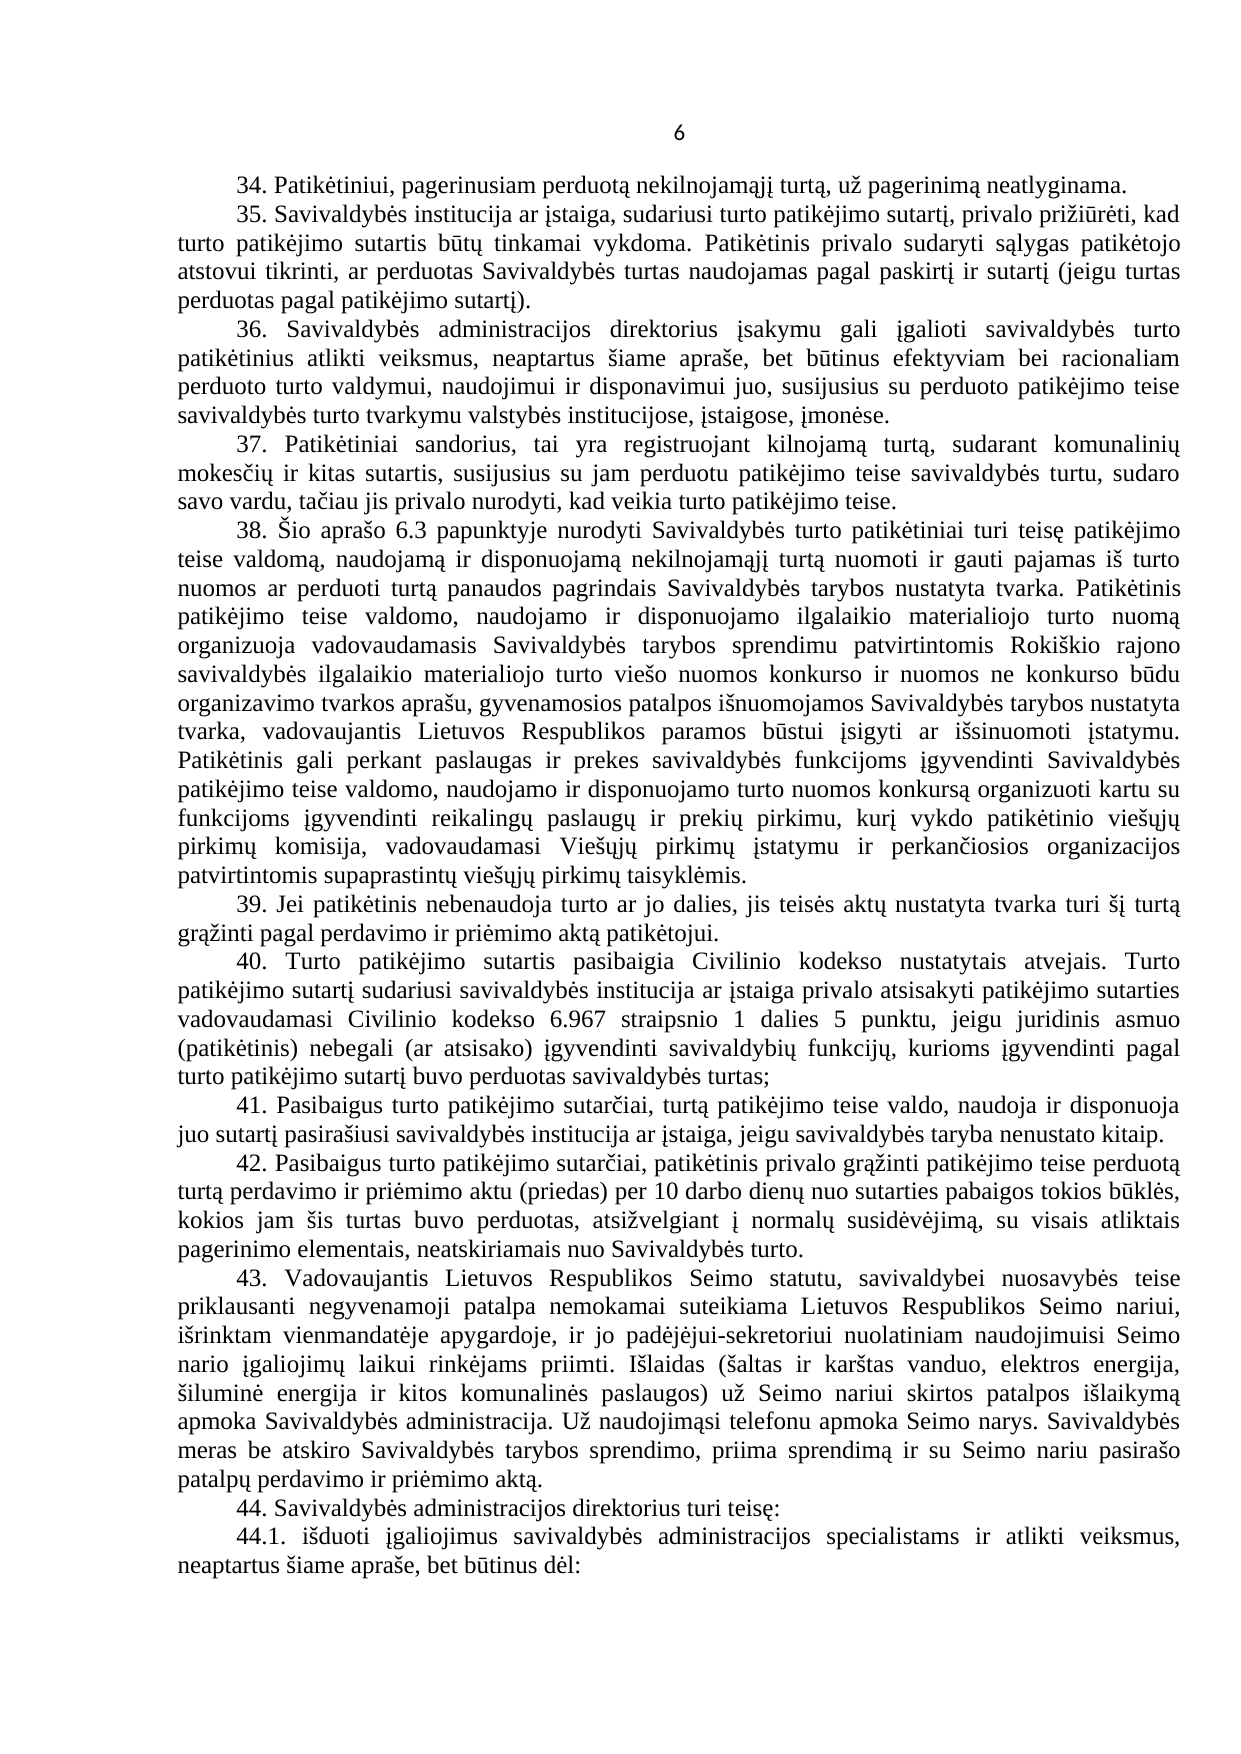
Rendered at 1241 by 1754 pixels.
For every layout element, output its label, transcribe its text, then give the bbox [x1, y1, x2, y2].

text 39. Jei patikėtinis nebenaudoja turto ar jo dalies, jis teisės aktų nustatyta tvarka turi šį turtą grąžinti pagal perdavimo ir priėmimo aktą patikėtojui. [177, 889, 1181, 946]
text 44.1. išduoti įgaliojimus savivaldybės administracijos specialistams ir atlikti veiksmus, neaptartus šiame apraše, bet būtinus dėl: [177, 1521, 1181, 1579]
text 42. Pasibaigus turto patikėjimo sutarčiai, patikėtinis privalo grąžinti patikėjimo teise perduotą turtą perdavimo ir priėmimo aktu (priedas) per 10 darbo dienų nuo sutarties pabaigos tokios būklės, kokios jam šis turtas buvo perduotas, atsižvelgiant į normalų susidėvėjimą, su visais atliktais pagerinimo elementais, neatskiriamais nuo Savivaldybės turto. [177, 1148, 1181, 1263]
text 36. Savivaldybės administracijos direktorius įsakymu gali įgalioti savivaldybės turto patikėtinius atlikti veiksmus, neaptartus šiame apraše, bet būtinus efektyviam bei racionaliam perduoto turto valdymui, naudojimui ir disponavimui juo, susijusius su perduoto patikėjimo teise savivaldybės turto tvarkymu valstybės institucijose, įstaigose, įmonėse. [177, 314, 1181, 429]
text 34. Patikėtiniui, pagerinusiam perduotą nekilnojamąjį turtą, už pagerinimą neatlyginama. [177, 170, 1181, 199]
text 38. Šio aprašo 6.3 papunktyje nurodyti Savivaldybės turto patikėtiniai turi teisę patikėjimo teise valdomą, naudojamą ir disponuojamą nekilnojamąjį turtą nuomoti ir gauti pajamas iš turto nuomos ar perduoti turtą panaudos pagrindais Savivaldybės tarybos nustatyta tvarka. Patikėtinis patikėjimo teise valdomo, naudojamo ir disponuojamo ilgalaikio materialiojo turto nuomą organizuoja vadovaudamasis Savivaldybės tarybos sprendimu patvirtintomis Rokiškio rajono savivaldybės ilgalaikio materialiojo turto viešo nuomos konkurso ir nuomos ne konkurso būdu organizavimo tvarkos aprašu, gyvenamosios patalpos išnuomojamos Savivaldybės tarybos nustatyta tvarka, vadovaujantis Lietuvos Respublikos paramos būstui įsigyti ar išsinuomoti įstatymu. Patikėtinis gali perkant paslaugas ir prekes savivaldybės funkcijoms įgyvendinti Savivaldybės patikėjimo teise valdomo, naudojamo ir disponuojamo turto nuomos konkursą organizuoti kartu su funkcijoms įgyvendinti reikalingų paslaugų ir prekių pirkimu, kurį vykdo patikėtinio viešųjų pirkimų komisija, vadovaudamasi Viešųjų pirkimų įstatymu ir perkančiosios organizacijos patvirtintomis supaprastintų viešųjų pirkimų taisyklėmis. [177, 515, 1181, 889]
text 40. Turto patikėjimo sutartis pasibaigia Civilinio kodekso nustatytais atvejais. Turto patikėjimo sutartį sudariusi savivaldybės institucija ar įstaiga privalo atsisakyti patikėjimo sutarties vadovaudamasi Civilinio kodekso 6.967 straipsnio 1 dalies 5 punktu, jeigu juridinis asmuo (patikėtinis) nebegali (ar atsisako) įgyvendinti savivaldybių funkcijų, kurioms įgyvendinti pagal turto patikėjimo sutartį buvo perduotas savivaldybės turtas; [177, 946, 1181, 1090]
text 41. Pasibaigus turto patikėjimo sutarčiai, turtą patikėjimo teise valdo, naudoja ir disponuoja juo sutartį pasirašiusi savivaldybės institucija ar įstaiga, jeigu savivaldybės taryba nenustato kitaip. [177, 1090, 1181, 1148]
text 35. Savivaldybės institucija ar įstaiga, sudariusi turto patikėjimo sutartį, privalo prižiūrėti, kad turto patikėjimo sutartis būtų tinkamai vykdoma. Patikėtinis privalo sudaryti sąlygas patikėtojo atstovui tikrinti, ar perduotas Savivaldybės turtas naudojamas pagal paskirtį ir sutartį (jeigu turtas perduotas pagal patikėjimo sutartį). [177, 199, 1181, 314]
text 43. Vadovaujantis Lietuvos Respublikos Seimo statutu, savivaldybei nuosavybės teise priklausanti negyvenamoji patalpa nemokamai suteikiama Lietuvos Respublikos Seimo nariui, išrinktam vienmandatėje apygardoje, ir jo padėjėjui-sekretoriui nuolatiniam naudojimuisi Seimo nario įgaliojimų laikui rinkėjams priimti. Išlaidas (šaltas ir karštas vanduo, elektros energija, šiluminė energija ir kitos komunalinės paslaugos) už Seimo nariui skirtos patalpos išlaikymą apmoka Savivaldybės administracija. Už naudojimąsi telefonu apmoka Seimo narys. Savivaldybės meras be atskiro Savivaldybės tarybos sprendimo, priima sprendimą ir su Seimo nariu pasirašo patalpų perdavimo ir priėmimo aktą. [177, 1263, 1181, 1493]
text 44. Savivaldybės administracijos direktorius turi teisę: [177, 1493, 1181, 1521]
text 37. Patikėtiniai sandorius, tai yra registruojant kilnojamą turtą, sudarant komunalinių mokesčių ir kitas sutartis, susijusius su jam perduotu patikėjimo teise savivaldybės turtu, sudaro savo vardu, tačiau jis privalo nurodyti, kad veikia turto patikėjimo teise. [177, 429, 1181, 515]
